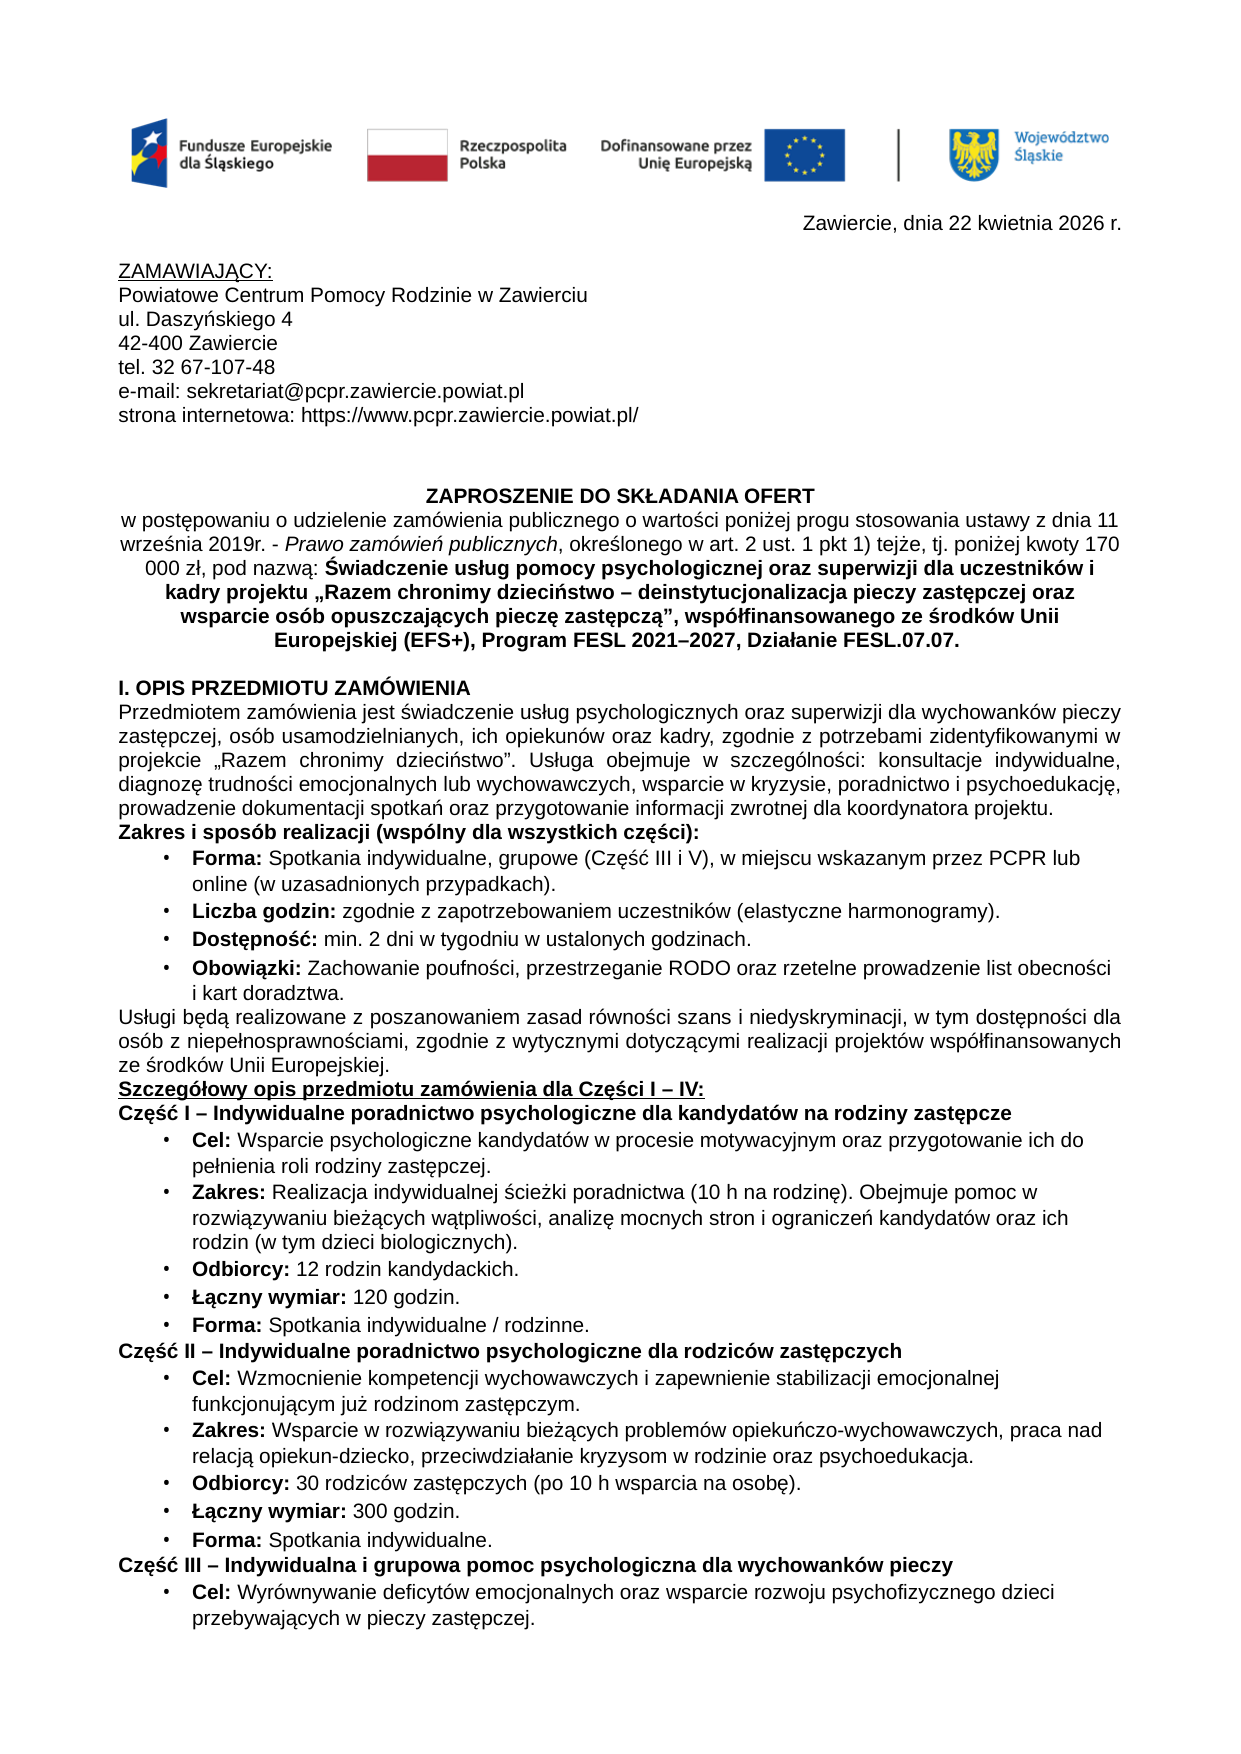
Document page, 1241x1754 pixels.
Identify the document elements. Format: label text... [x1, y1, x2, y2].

list Łączny wymiar: 120 godzin. [162, 1282, 1122, 1311]
list Zakres: Realizacja indywidualnej ścieżki poradnictwa (10 h na rodzinę). Obejmuje pomoc w rozwiązywaniu bieżących wątpliwości, analizę mocnych stron i ograniczeń kandydatów oraz ich rodzin (w tym dzieci biologicznych). [162, 1177, 1122, 1254]
text Zakres i sposób realizacji (wspólny dla wszystkich części): [118, 819, 1122, 843]
list Cel: Wzmocnienie kompetencji wychowawczych i zapewnienie stabilizacji emocjonalnej funkcjonującym już rodzinom zastępczym. [162, 1363, 1122, 1415]
text Usługi będą realizowane z poszanowaniem zasad równości szans i niedyskryminacji, w tym dostępności dla osób z niepełnosprawnościami, zgodnie z wytycznymi dotyczącymi realizacji projektów współfinansowanych ze środków Unii Europejskiej. [118, 1005, 1122, 1077]
list Cel: Wsparcie psychologiczne kandydatów w procesie motywacyjnym oraz przygotowanie ich do pełnienia roli rodziny zastępczej. [162, 1125, 1122, 1177]
text Przedmiotem zamówienia jest świadczenie usług psychologicznych oraz superwizji dla wychowanków pieczy zastępczej, osób usamodzielnianych, ich opiekunów oraz kadry, zgodnie z potrzebami zidentyfikowanymi w projekcie „Razem chronimy dzieciństwo”. Usługa obejmuje w szczególności: konsultacje indywidualne, diagnozę trudności emocjonalnych lub wychowawczych, wsparcie w kryzysie, poradnictwo i psychoedukację, prowadzenie dokumentacji spotkań oraz przygotowanie informacji zwrotnej dla koordynatora projektu. [118, 700, 1122, 819]
list Powiatowe Centrum Pomocy Rodzinie w Zawierciu [118, 283, 1122, 307]
list Zakres: Wsparcie w rozwiązywaniu bieżących problemów opiekuńczo-wychowawczych, praca nad relacją opiekun-dziecko, przeciwdziałanie kryzysom w rodzinie oraz psychoedukacja. [162, 1415, 1122, 1468]
list 42-400 Zawiercie [118, 331, 1122, 355]
list Forma: Spotkania indywidualne / rodzinne. [162, 1311, 1122, 1339]
list Odbiorcy: 30 rodziców zastępczych (po 10 h wsparcia na osobę). [162, 1468, 1122, 1496]
text ZAMAWIAJĄCY: [118, 259, 1122, 283]
list Forma: Spotkania indywidualne. [162, 1525, 1122, 1553]
text w postępowaniu o udzielenie zamówienia publicznego o wartości poniżej progu stosowania ustawy z dnia 11 września 2019r. - Prawo zamówień publicznych, określonego w art. 2 ust. 1 pkt 1) tejże, tj. poniżej kwoty 170 000 zł, pod nazwą: Świadczenie usług pomocy psychologicznej oraz superwizji dla uczestników i kadry projektu „Razem chronimy dzieciństwo – deinstytucjonalizacja pieczy zastępczej oraz wsparcie osób opuszczających pieczę zastępczą”, współfinansowanego ze środków Unii Europejskiej (EFS+), Program FESL 2021–2027, Działanie FESL.07.07. [118, 508, 1122, 652]
subtitle Część II – Indywidualne poradnictwo psychologiczne dla rodziców zastępczych [118, 1339, 1122, 1363]
text strona internetowa: https://www.pcpr.zawiercie.powiat.pl/ [118, 403, 1122, 427]
text I. OPIS PRZEDMIOTU ZAMÓWIENIA [118, 676, 1122, 700]
subtitle Część III – Indywidualna i grupowa pomoc psychologiczna dla wychowanków pieczy [118, 1553, 1122, 1577]
list Odbiorcy: 12 rodzin kandydackich. [162, 1254, 1122, 1282]
list e-mail: sekretariat@pcpr.zawiercie.powiat.pl [118, 379, 1122, 403]
list Forma: Spotkania indywidualne, grupowe (Część III i V), w miejscu wskazanym przez PCPR lub online (w uzasadnionych przypadkach). [162, 843, 1122, 896]
text Zawiercie, dnia 22 kwietnia 2026 r. [118, 211, 1122, 235]
text Szczegółowy opis przedmiotu zamówienia dla Części I – IV: [118, 1077, 1122, 1101]
list tel. 32 67-107-48 [118, 355, 1122, 379]
list Cel: Wyrównywanie deficytów emocjonalnych oraz wsparcie rozwoju psychofizycznego dzieci przebywających w pieczy zastępczej. [162, 1577, 1122, 1629]
list Obowiązki: Zachowanie poufności, przestrzeganie RODO oraz rzetelne prowadzenie list obecności i kart doradztwa. [162, 953, 1122, 1005]
text ZAPROSZENIE DO SKŁADANIA OFERT [118, 484, 1122, 508]
list Łączny wymiar: 300 godzin. [162, 1496, 1122, 1525]
list ul. Daszyńskiego 4 [118, 307, 1122, 331]
list Dostępność: min. 2 dni w tygodniu w ustalonych godzinach. [162, 924, 1122, 953]
list Liczba godzin: zgodnie z zapotrzebowaniem uczestników (elastyczne harmonogramy). [162, 896, 1122, 924]
subtitle Część I – Indywidualne poradnictwo psychologiczne dla kandydatów na rodziny zastępcze [118, 1101, 1122, 1125]
